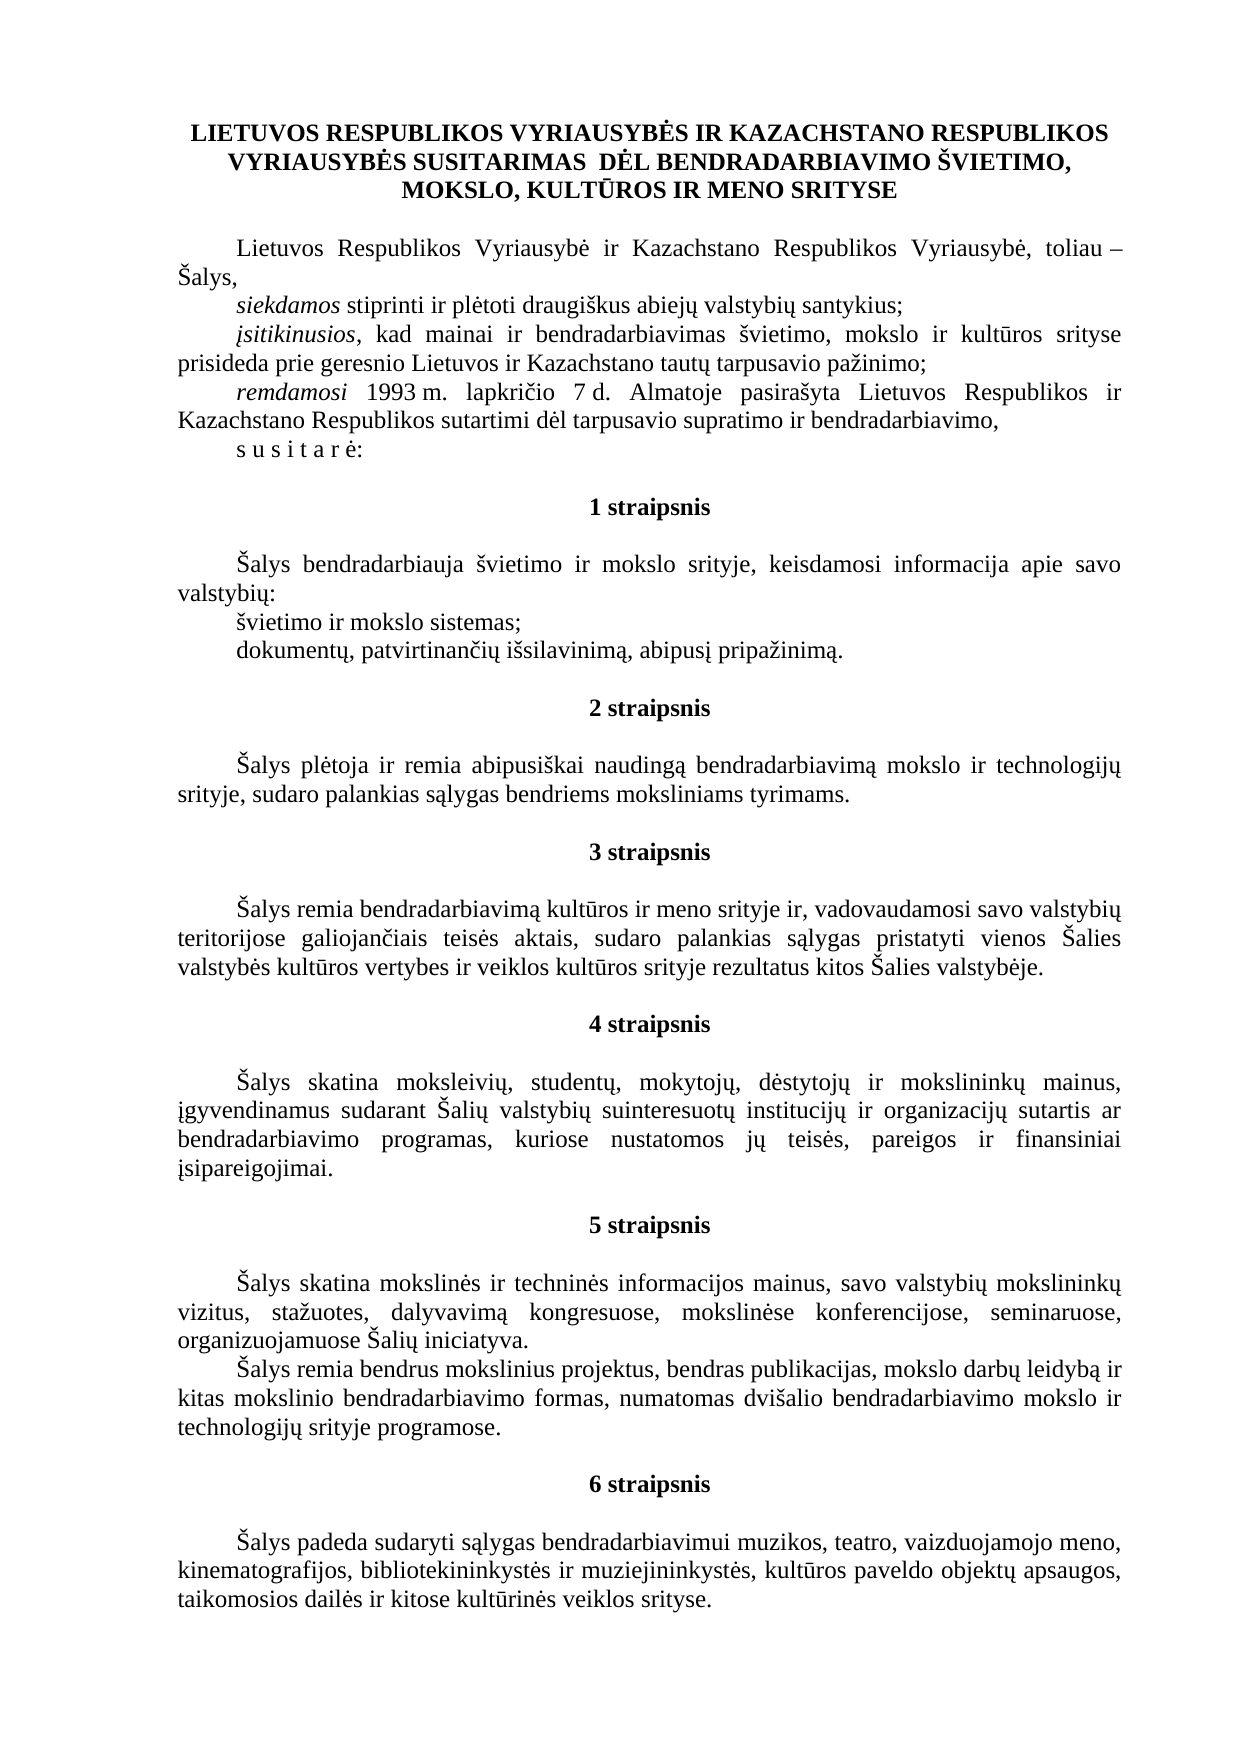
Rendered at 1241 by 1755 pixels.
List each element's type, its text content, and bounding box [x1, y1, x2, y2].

text remdamosi 1993 m. lapkričio 7 d. Almatoje pasirašyta Lietuvos Respublikos ir Kazachstano Respublikos sutartimi dėl tarpusavio supratimo ir bendradarbiavimo, [177, 377, 1122, 434]
text Šalys plėtoja ir remia abipusiškai naudingą bendradarbiavimą mokslo ir technologijų srityje, sudaro palankias sąlygas bendriems moksliniams tyrimams. [177, 751, 1122, 808]
text Šalys padeda sudaryti sąlygas bendradarbiavimui muzikos, teatro, vaizduojamojo meno, kinematografijos, bibliotekininkystės ir muziejininkystės, kultūros paveldo objektų apsaugos, taikomosios dailės ir kitose kultūrinės veiklos srityse. [177, 1527, 1122, 1613]
text Šalys bendradarbiauja švietimo ir mokslo srityje, keisdamosi informacija apie savo valstybių: [177, 549, 1122, 607]
text 3 straipsnis [177, 837, 1122, 866]
text 6 straipsnis [177, 1469, 1122, 1498]
text įsitikinusios, kad mainai ir bendradarbiavimas švietimo, mokslo ir kultūros srityse prisideda prie geresnio Lietuvos ir Kazachstano tautų tarpusavio pažinimo; [177, 319, 1122, 377]
text siekdamos stiprinti ir plėtoti draugiškus abiejų valstybių santykius; [177, 291, 1122, 319]
text Šalys skatina moksleivių, studentų, mokytojų, dėstytojų ir mokslininkų mainus, įgyvendinamus sudarant Šalių valstybių suinteresuotų institucijų ir organizacijų sutartis ar bendradarbiavimo programas, kuriose nustatomos jų teisės, pareigos ir finansiniai įsipareigojimai. [177, 1067, 1122, 1182]
text Šalys remia bendrus mokslinius projektus, bendras publikacijas, mokslo darbų leidybą ir kitas mokslinio bendradarbiavimo formas, numatomas dvišalio bendradarbiavimo mokslo ir technologijų srityje programose. [177, 1354, 1122, 1441]
text Šalys remia bendradarbiavimą kultūros ir meno srityje ir, vadovaudamosi savo valstybių teritorijose galiojančiais teisės aktais, sudaro palankias sąlygas pristatyti vienos Šalies valstybės kultūros vertybes ir veiklos kultūros srityje rezultatus kitos Šalies valstybėje. [177, 894, 1122, 981]
text 1 straipsnis [177, 492, 1122, 521]
text 5 straipsnis [177, 1211, 1122, 1239]
text s u s i t a r ė: [177, 434, 1122, 463]
text Lietuvos Respublikos Vyriausybė ir Kazachstano Respublikos Vyriausybė, toliau – Šalys, [177, 233, 1122, 291]
text 4 straipsnis [177, 1009, 1122, 1038]
text švietimo ir mokslo sistemas; [177, 607, 1122, 636]
text 2 straipsnis [177, 693, 1122, 722]
text dokumentų, patvirtinančių išsilavinimą, abipusį pripažinimą. [177, 636, 1122, 664]
text Šalys skatina mokslinės ir techninės informacijos mainus, savo valstybių mokslininkų vizitus, stažuotes, dalyvavimą kongresuose, mokslinėse konferencijose, seminaruose, organizuojamuose Šalių iniciatyva. [177, 1268, 1122, 1354]
text LIETUVOS RESPUBLIKOS VYRIAUSYBĖS IR KAZACHSTANO RESPUBLIKOS VYRIAUSYBĖS SUSITARIMAS DĖL BENDRADARBIAVIMO ŠVIETIMO, MOKSLO, KULTŪROS IR MENO SRITYSE [177, 118, 1122, 204]
